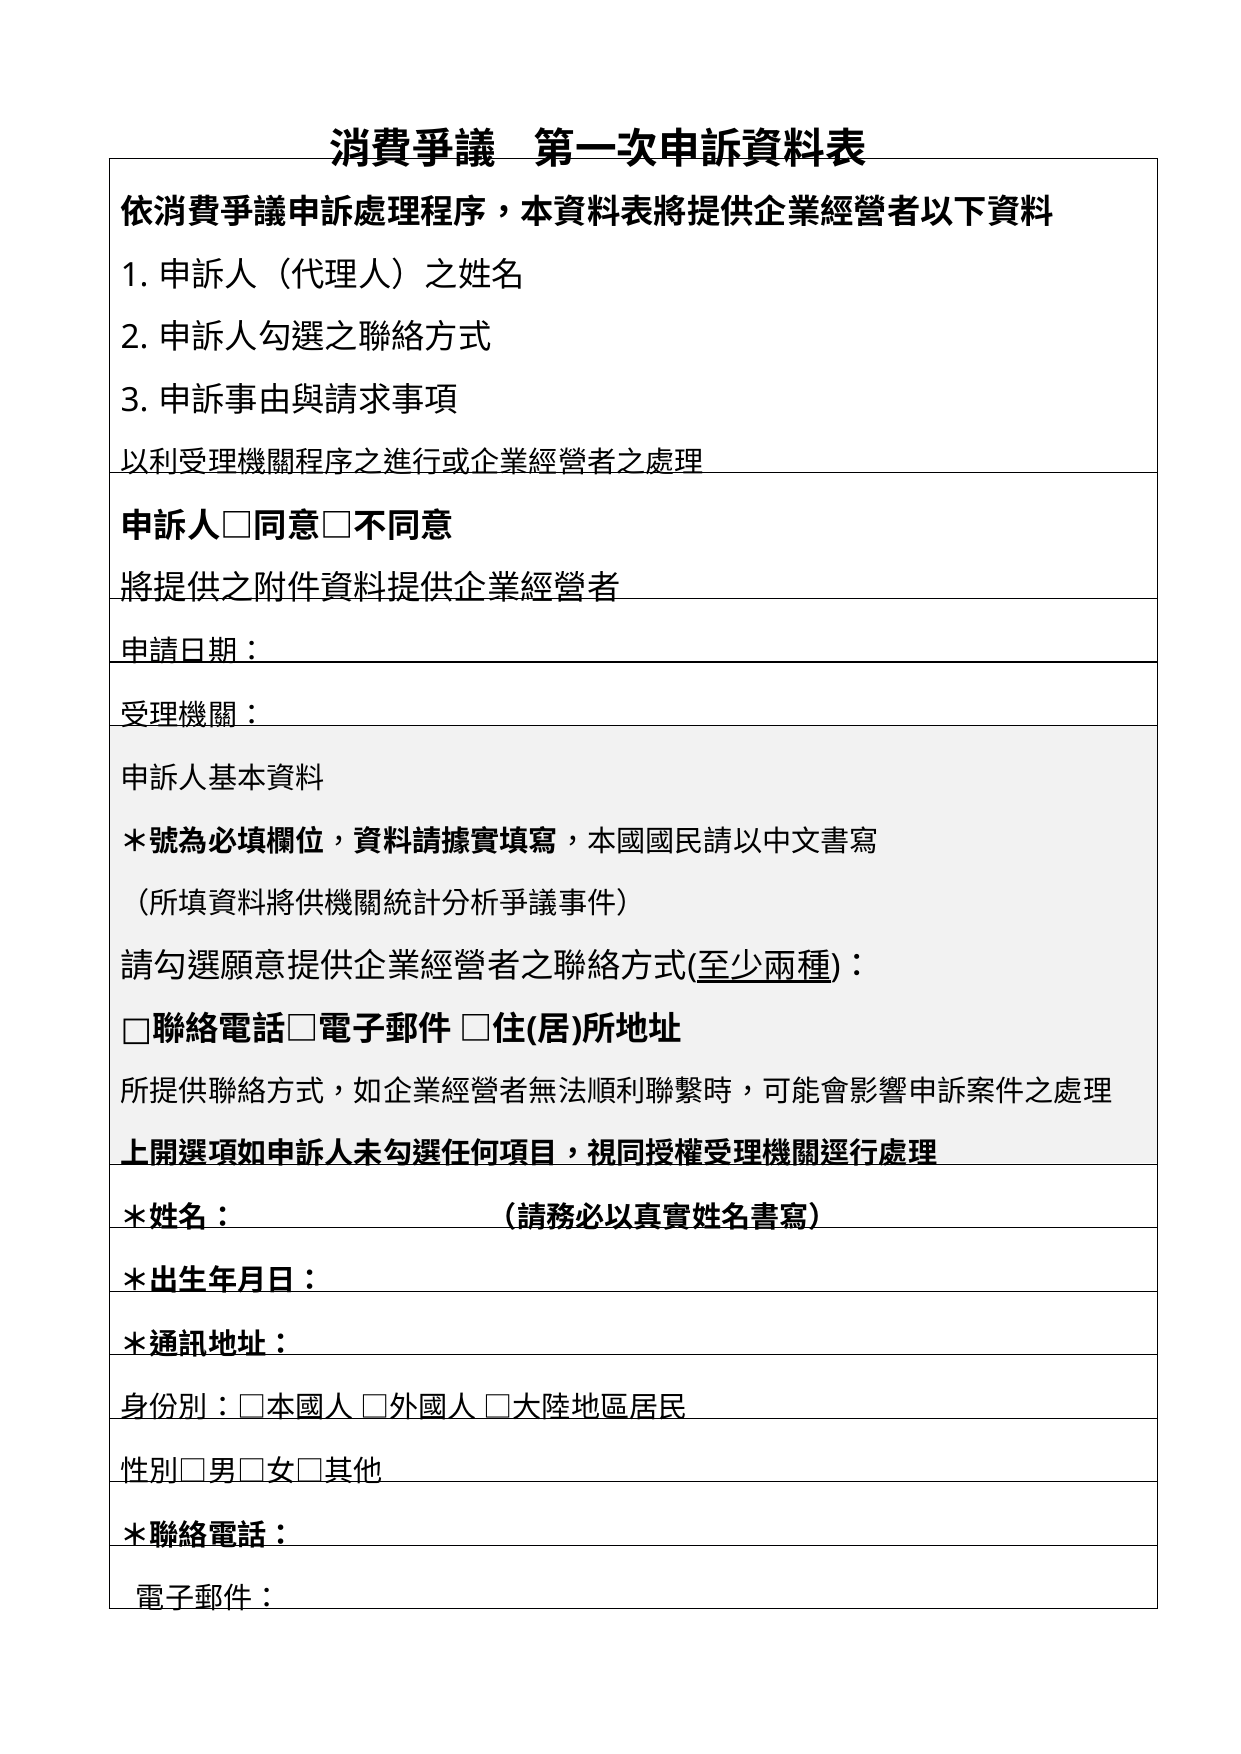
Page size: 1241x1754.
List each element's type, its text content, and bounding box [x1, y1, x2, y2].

table_cell 申訴人□同意□不同意 將提供之附件資料提供企業經營者 [110, 473, 1157, 598]
table_cell 身份別：□本國人 □外國人 □大陸地區居民 [110, 1355, 1157, 1418]
table_cell ＊姓名： （請務必以真實姓名書寫） [110, 1165, 1157, 1227]
table_header 依消費爭議申訴處理程序，本資料表將提供企業經營者以下資料 申訴人（代理人）之姓名 申訴人勾選之聯絡方式 申訴事由與請求事項 以利受理機關程序之進行或企業經營者之處理 [110, 159, 1157, 472]
text 消費爭議 第一次申訴資料表 [187, 96, 1053, 158]
table_cell ＊聯絡電話： [110, 1482, 1157, 1545]
table_cell 申訴人基本資料 ＊號為必填欄位，資料請據實填寫，本國國民請以中文書寫 （所填資料將供機關統計分析爭議事件） 請勾選願意提供企業經營者之聯絡方式(至少兩種)： □聯絡電話□電子郵件 □住(居)所地址 所提供聯絡方式，如企業經營者無法順利聯繫時，可能會影響申訴案件之處理 上開選項如申訴人未勾選任何項目，視同授權受理機關逕行處理 [110, 726, 1157, 1163]
table_cell ＊通訊地址： [110, 1292, 1157, 1354]
table_cell ＊出生年月日： [110, 1228, 1157, 1291]
table_cell 性別□男□女□其他 [110, 1419, 1157, 1481]
table_cell 申請日期： [110, 599, 1157, 661]
table_cell 電子郵件： [110, 1546, 1157, 1608]
table_cell 受理機關： [110, 663, 1157, 725]
